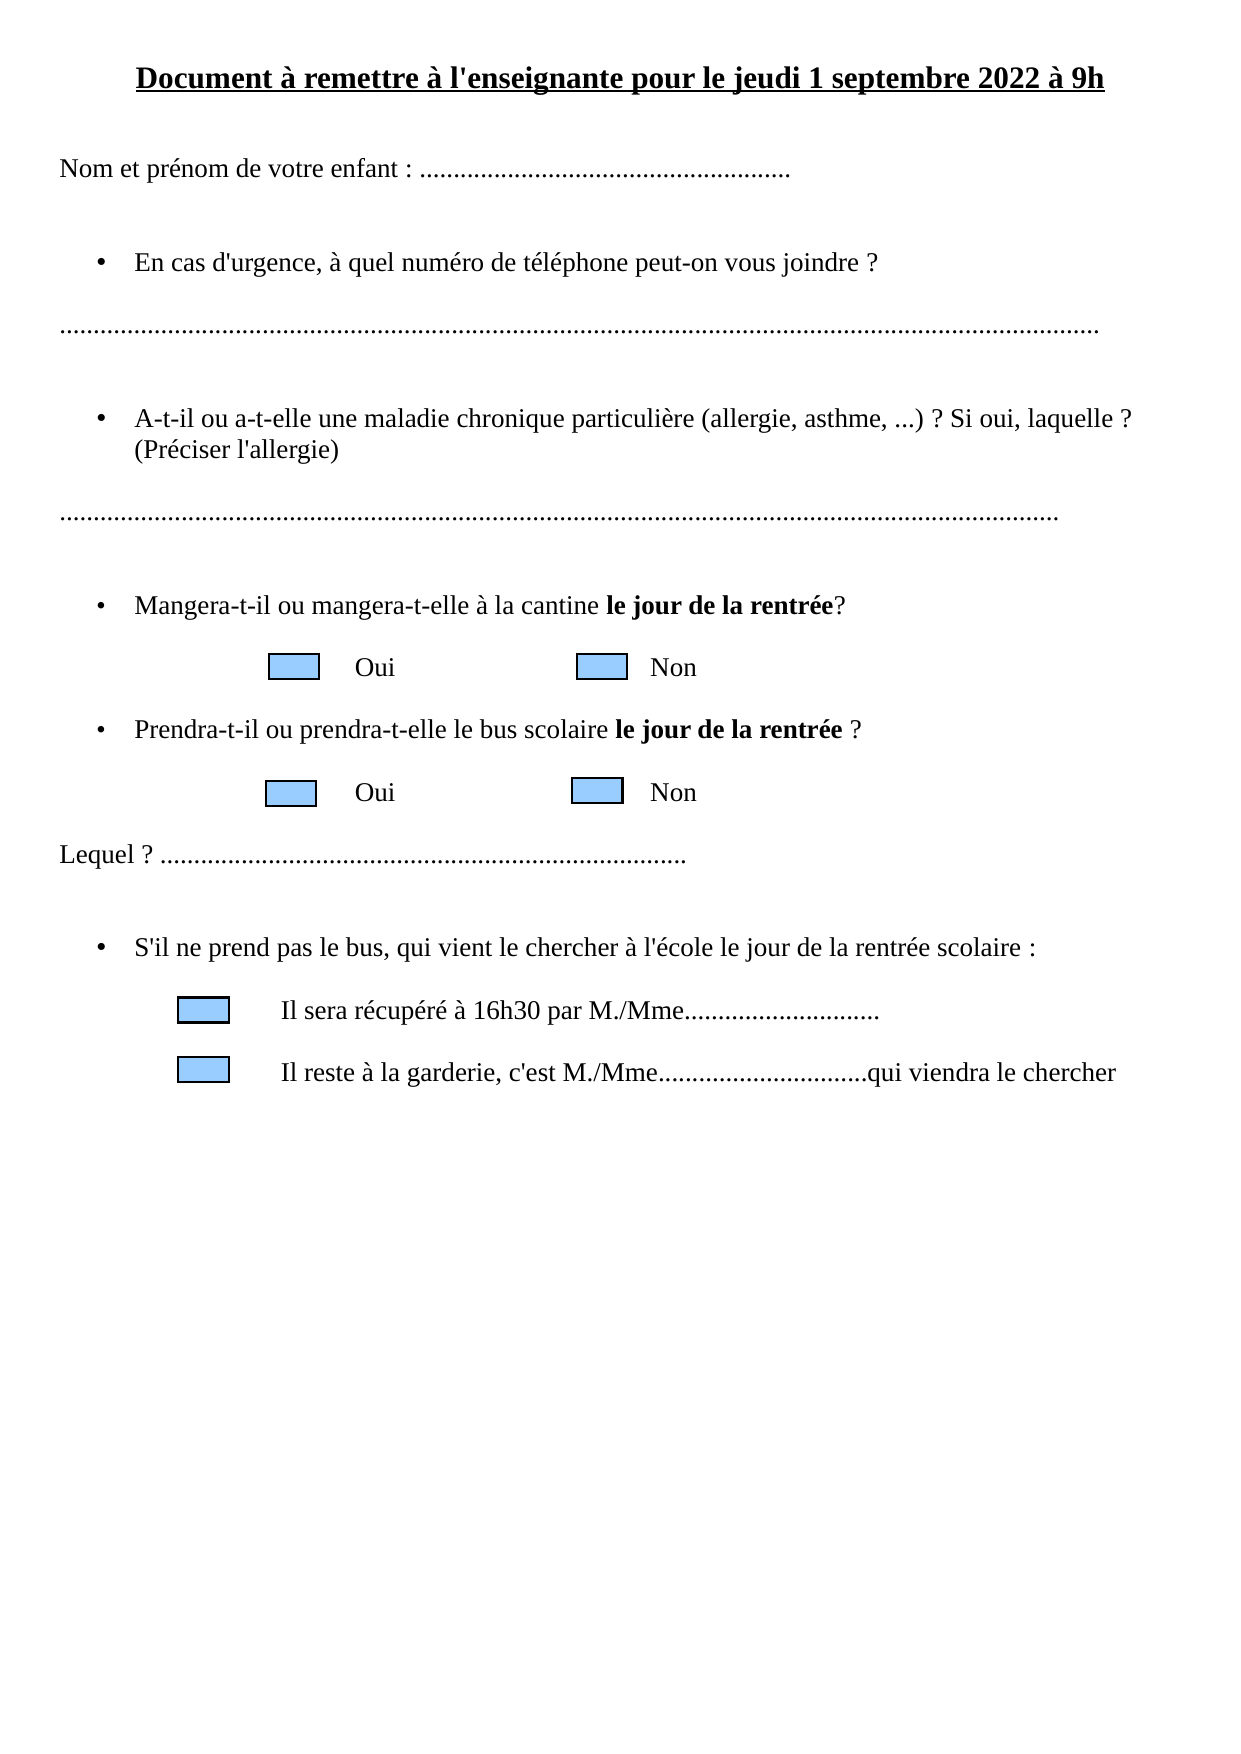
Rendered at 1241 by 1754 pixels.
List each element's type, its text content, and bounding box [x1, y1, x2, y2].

list En cas d'urgence, à quel numéro de téléphone peut-on vous joindre ? [97, 246, 1181, 277]
text Il reste à la garderie, c'est M./Mme...............................qui viendra le chercher [59, 1056, 1181, 1087]
text Oui Non [59, 651, 1181, 682]
list Prendra-t-il ou prendra-t-elle le bus scolaire le jour de la rentrée ? [97, 713, 1181, 744]
text Lequel ? .............................................................................. [59, 838, 1181, 869]
text Nom et prénom de votre enfant : ....................................................... [59, 152, 1181, 184]
text Il sera récupéré à 16h30 par M./Mme............................. [59, 994, 1181, 1025]
text .................................................................................................................................................... [59, 495, 1181, 526]
list A-t-il ou a-t-elle une maladie chronique particulière (allergie, asthme, ...) ? Si oui, laquelle ? (Préciser l'allergie) [97, 402, 1181, 464]
text Oui Non [59, 776, 1181, 807]
list S'il ne prend pas le bus, qui vient le chercher à l'école le jour de la rentrée scolaire : [97, 931, 1181, 963]
text Document à remettre à l'enseignante pour le jeudi 1 septembre 2022 à 9h [59, 59, 1181, 95]
list Mangera-t-il ou mangera-t-elle à la cantine le jour de la rentrée? [97, 589, 1181, 620]
text .......................................................................................................................................................... [59, 308, 1181, 339]
